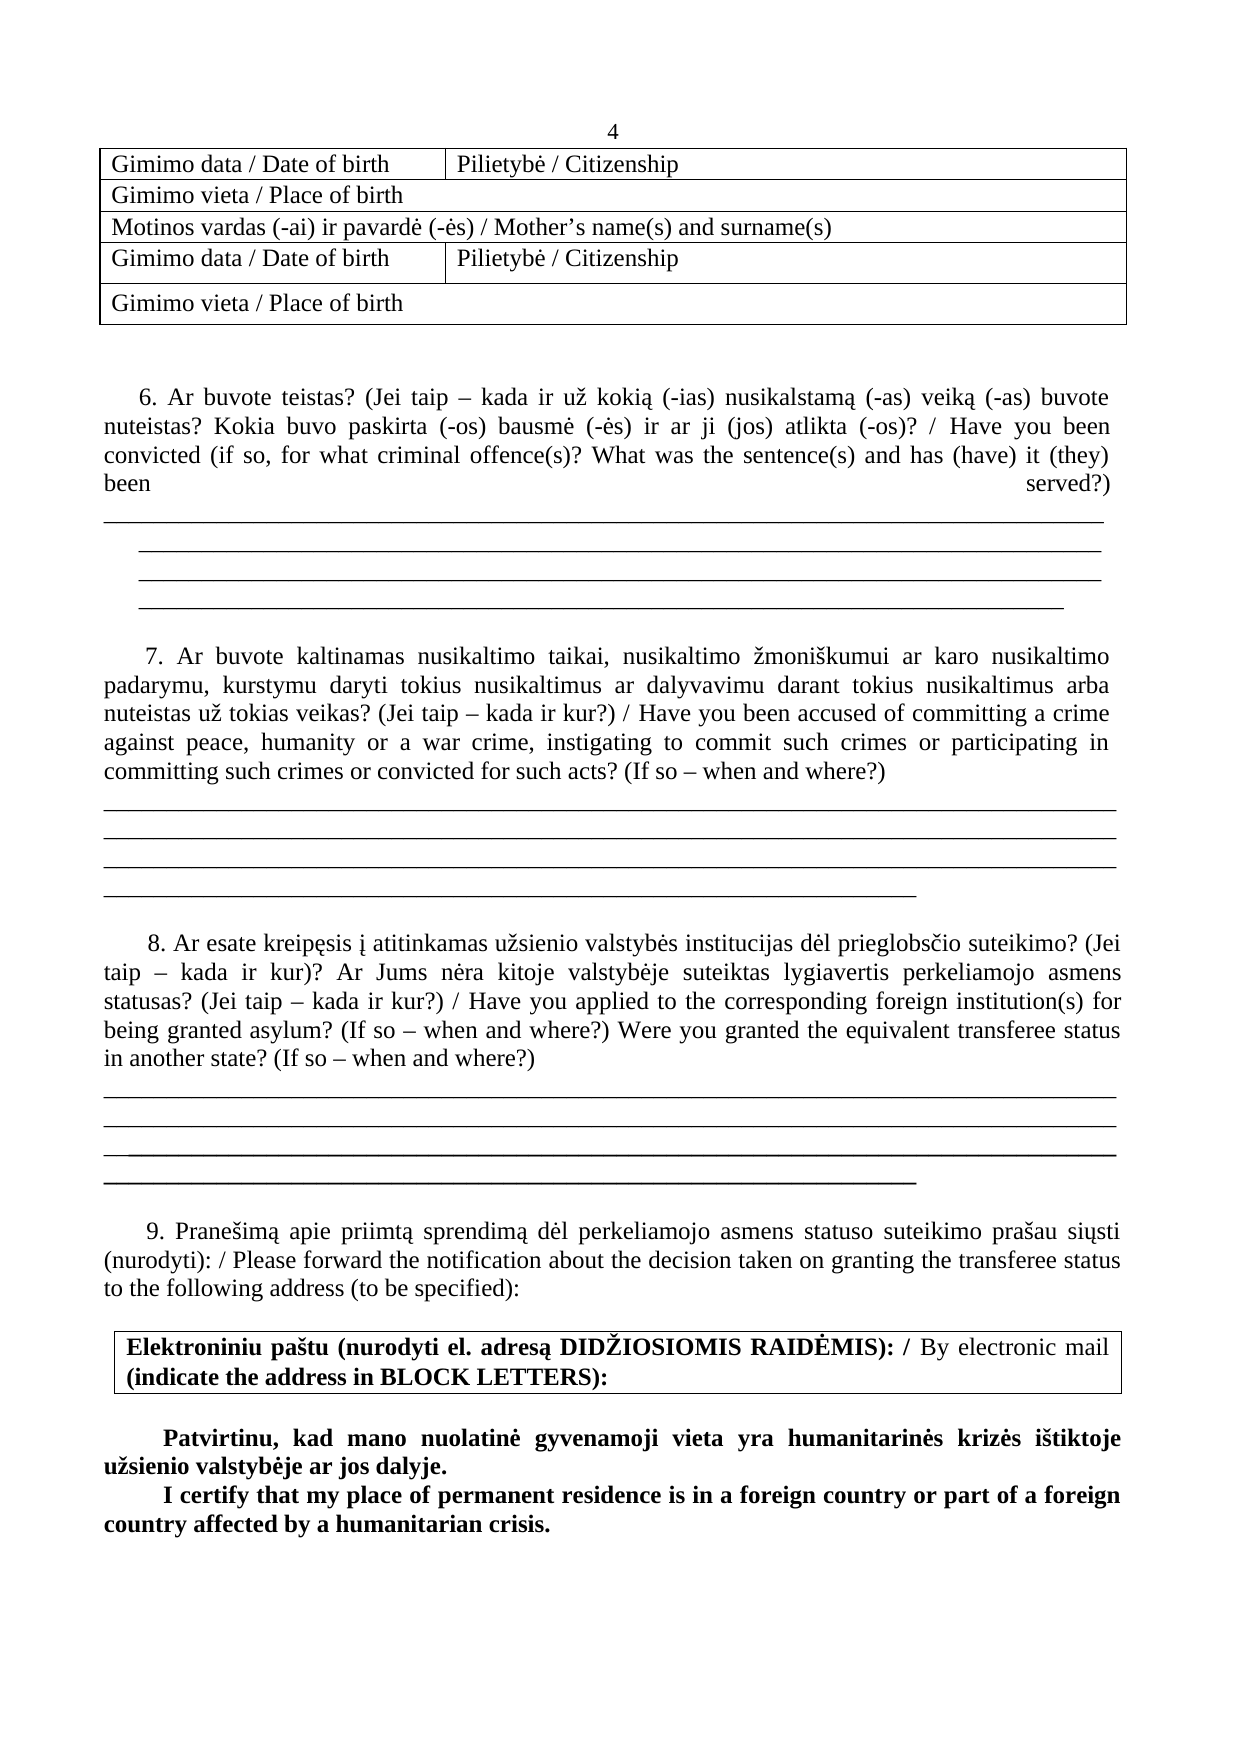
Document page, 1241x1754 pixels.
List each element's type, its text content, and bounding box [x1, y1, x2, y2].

table_cell Gimimo vieta / Place of birth [101, 284, 1126, 324]
text _____________________________________________________________________________ [103, 526, 1110, 555]
text _________________________________________________________________________________ [103, 1072, 1122, 1101]
table_cell Pilietybė / Citizenship [446, 243, 1126, 282]
text _________________________________________________________________ [103, 871, 1122, 900]
text 8. Ar esate kreipęsis į atitinkamas užsienio valstybės institucijas dėl prieglobsčio suteikimo? (Jei taip – kada ir kur)? Ar Jums nėra kitoje valstybėje suteiktas lygiavertis perkeliamojo asmens statusas? (Jei taip – kada ir kur?) / Have you applied to the corresponding foreign institution(s) for being granted asylum? (If so – when and where?) Were you granted the equivalent transferee status in another state? (If so – when and where?) [103, 928, 1122, 1072]
text 9. Pranešimą apie priimtą sprendimą dėl perkeliamojo asmens statuso suteikimo prašau siųsti (nurodyti): / Please forward the notification about the decision taken on granting the transferee status to the following address (to be specified): [103, 1216, 1122, 1302]
text Patvirtinu, kad mano nuolatinė gyvenamoji vieta yra humanitarinės krizės ištiktoje užsienio valstybėje ar jos dalyje. [103, 1423, 1122, 1480]
table_header Elektroniniu paštu (nurodyti el. adresą DIDŽIOSIOMIS RAIDĖMIS): / By electronic mail (indicate the address in BLOCK LETTERS): [115, 1332, 1121, 1393]
table_cell Gimimo data / Date of birth [101, 149, 445, 179]
text I certify that my place of permanent residence is in a foreign country or part of a foreign country affected by a humanitarian crisis. [103, 1480, 1122, 1538]
text _________________________________________________________________________________ [103, 785, 1122, 813]
text _________________________________________________________________ [103, 1158, 1122, 1187]
text 6. Ar buvote teistas? (Jei taip – kada ir už kokią (-ias) nusikalstamą (-as) veiką (-as) buvote nuteistas? Kokia buvo paskirta (-os) bausmė (-ės) ir ar ji (jos) atlikta (-os)? / Have you been convicted (if so, for what criminal offence(s)? What was the sentence(s) and has (have) it (they) been served?) ________________________________________________________________________________ [103, 382, 1110, 526]
table_cell Motinos vardas (-ai) ir pavardė (-ės) / Mother’s name(s) and surname(s) [101, 212, 1126, 242]
table_cell Gimimo data / Date of birth [101, 243, 445, 282]
text _________________________________________________________________________________ [103, 1101, 1122, 1130]
table_cell Gimimo vieta / Place of birth [101, 180, 1126, 211]
text _____________________________________________________________________________ [103, 555, 1110, 583]
text 7. Ar buvote kaltinamas nusikaltimo taikai, nusikaltimo žmoniškumui ar karo nusikaltimo padarymu, kurstymu daryti tokius nusikaltimus ar dalyvavimu darant tokius nusikaltimus arba nuteistas už tokias veikas? (Jei taip – kada ir kur?) / Have you been accused of committing a crime against peace, humanity or a war crime, instigating to commit such crimes or participating in committing such crimes or convicted for such acts? (If so – when and where?) [103, 641, 1110, 785]
table_cell Pilietybė / Citizenship [446, 149, 1126, 179]
text __________________________________________________________________________ [103, 583, 1110, 612]
text _________________________________________________________________________________ [103, 842, 1122, 871]
text _________________________________________________________________________________ [103, 1130, 1122, 1158]
text _________________________________________________________________________________ [103, 813, 1122, 842]
